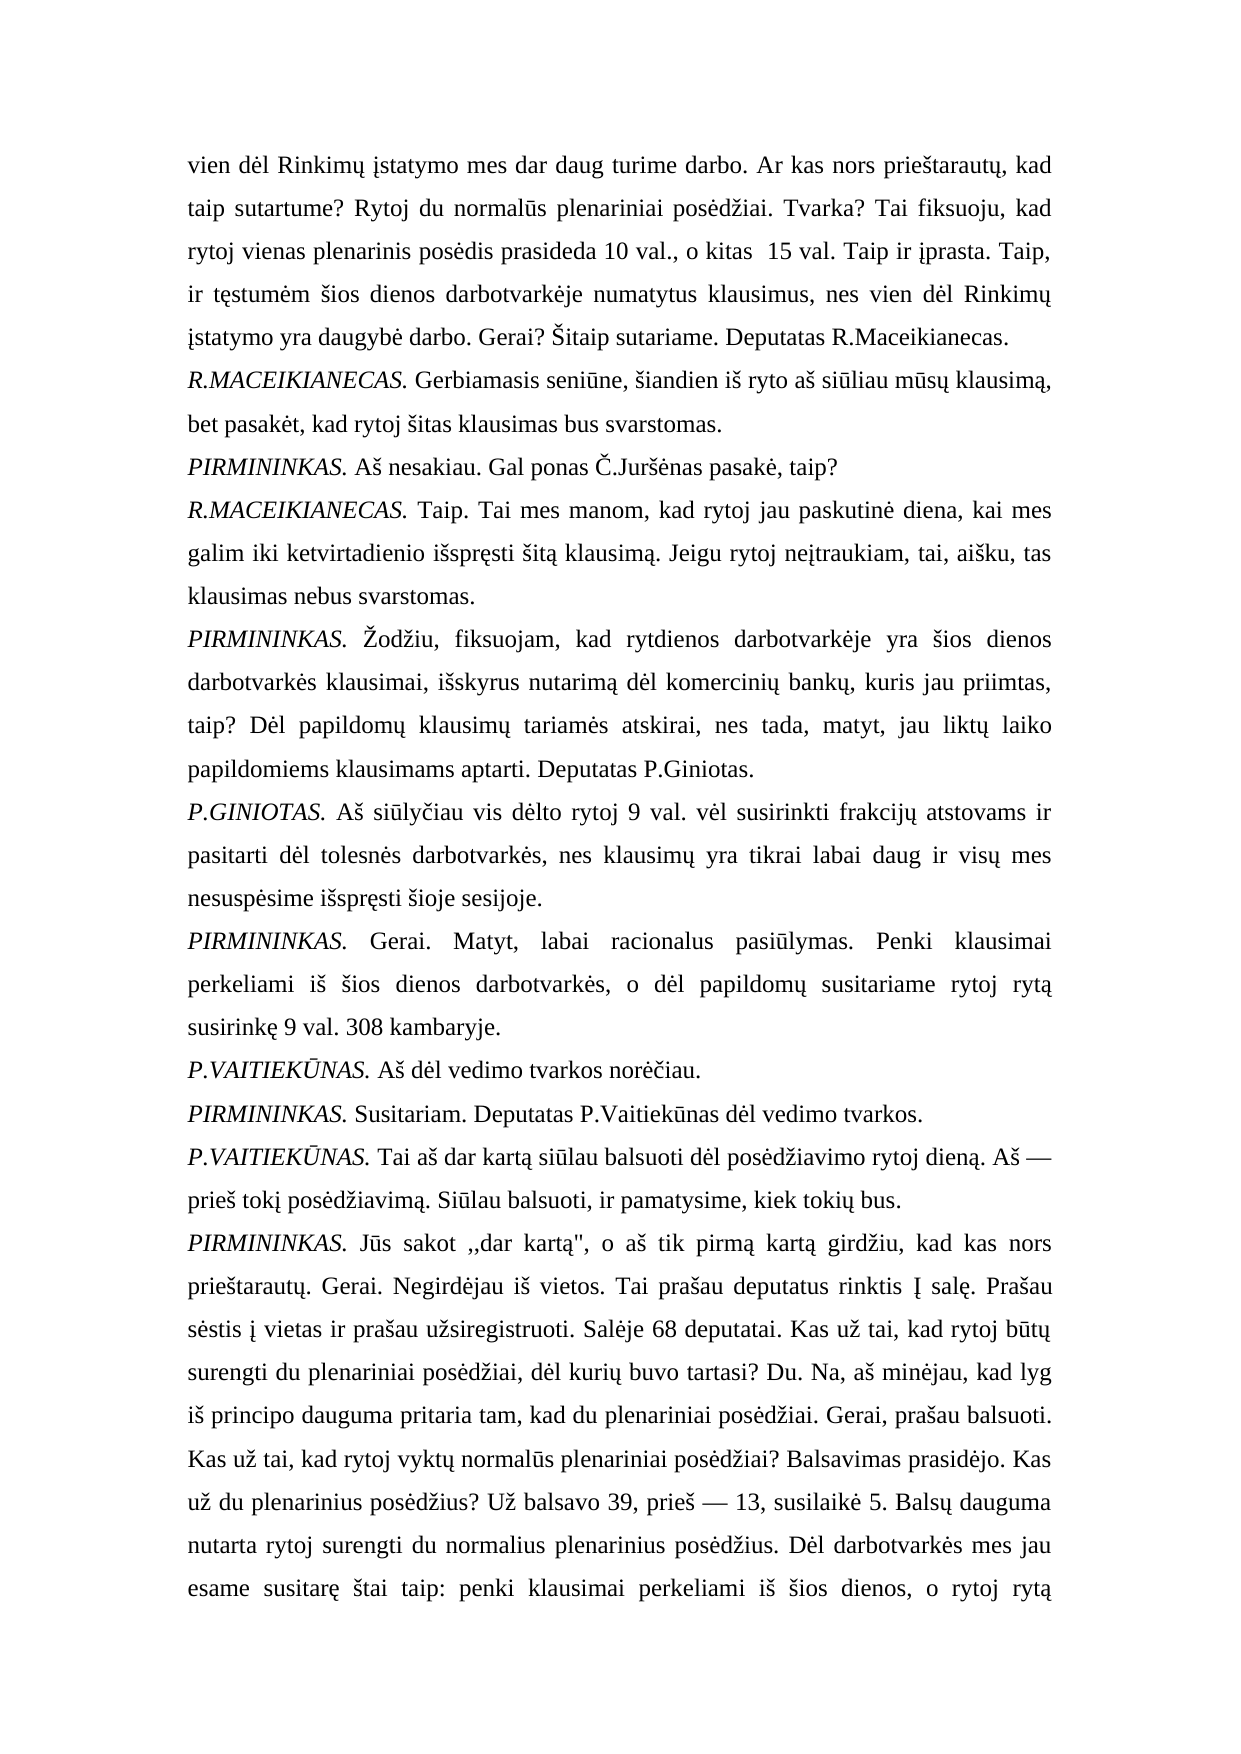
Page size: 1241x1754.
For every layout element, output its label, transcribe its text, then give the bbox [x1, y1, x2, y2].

text R.MACEIKIANECAS. Taip. Tai mes manom, kad rytoj jau paskutinė diena, kai mes galim iki ketvirtadienio išspręsti šitą klausimą. Jeigu rytoj neįtraukiam, tai, aišku, tas klausimas nebus svarstomas. [187, 495, 1053, 610]
text PIRMININKAS. Aš nesakiau. Gal ponas Č.Juršėnas pasakė, taip? [187, 452, 1053, 481]
text P.GINIOTAS. Aš siūlyčiau vis dėlto rytoj 9 val. vėl susirinkti frakcijų atstovams ir pasitarti dėl tolesnės darbotvarkės, nes klausimų yra tikrai labai daug ir visų mes nesuspėsime išspręsti šioje sesijoje. [187, 797, 1053, 912]
text PIRMININKAS. Jūs sakot ,,dar kartą", o aš tik pirmą kartą girdžiu, kad kas nors prieštarautų. Gerai. Negirdėjau iš vietos. Tai prašau deputatus rinktis į salę. Prašau sėstis į vietas ir prašau užsiregistruoti. Salėje 68 deputatai. Kas už tai, kad rytoj būtų surengti du plenariniai posėdžiai, dėl kurių buvo tartasi? Du. Na, aš minėjau, kad lyg iš principo dauguma pritaria tam, kad du plenariniai posėdžiai. Gerai, prašau balsuoti. Kas už tai, kad rytoj vyktų normalūs plenariniai posėdžiai? Balsavimas prasidėjo. Kas už du plenarinius posėdžius? Už balsavo 39, prieš — 13, susilaikė 5. Balsų dauguma nutarta rytoj surengti du normalius plenarinius posėdžius. Dėl darbotvarkės mes jau esame susitarę štai taip: penki klausimai perkeliami iš šios dienos, o rytoj rytą [187, 1228, 1053, 1602]
text P.VAITIEKŪNAS. Tai aš dar kartą siūlau balsuoti dėl posėdžiavimo rytoj dieną. Aš — prieš tokį posėdžiavimą. Siūlau balsuoti, ir pamatysime, kiek tokių bus. [187, 1142, 1053, 1214]
text PIRMININKAS. Žodžiu, fiksuojam, kad rytdienos darbotvarkėje yra šios dienos darbotvarkės klausimai, išskyrus nutarimą dėl komercinių bankų, kuris jau priimtas, taip? Dėl papildomų klausimų tariamės atskirai, nes tada, matyt, jau liktų laiko papildomiems klausimams aptarti. Deputatas P.Giniotas. [187, 624, 1053, 782]
text R.MACEIKIANECAS. Gerbiamasis seniūne, šiandien iš ryto aš siūliau mūsų klausimą, bet pasakėt, kad rytoj šitas klausimas bus svarstomas. [187, 366, 1053, 437]
text vien dėl Rinkimų įstatymo mes dar daug turime darbo. Ar kas nors prieštarautų, kad taip sutartume? Rytoj du normalūs plenariniai posėdžiai. Tvarka? Tai fiksuoju, kad rytoj vienas plenarinis posėdis prasideda 10 val., o kitas 15 val. Taip ir įprasta. Taip, ir tęstumėm šios dienos darbotvarkėje numatytus klausimus, nes vien dėl Rinkimų įstatymo yra daugybė darbo. Gerai? Šitaip sutariame. Deputatas R.Maceikianecas. [187, 150, 1053, 351]
text P.VAITIEKŪNAS. Aš dėl vedimo tvarkos norėčiau. [187, 1056, 1053, 1084]
text PIRMININKAS. Gerai. Matyt, labai racionalus pasiūlymas. Penki klausimai perkeliami iš šios dienos darbotvarkės, o dėl papildomų susitariame rytoj rytą susirinkę 9 val. 308 kambaryje. [187, 926, 1053, 1041]
text PIRMININKAS. Susitariam. Deputatas P.Vaitiekūnas dėl vedimo tvarkos. [187, 1099, 1053, 1127]
